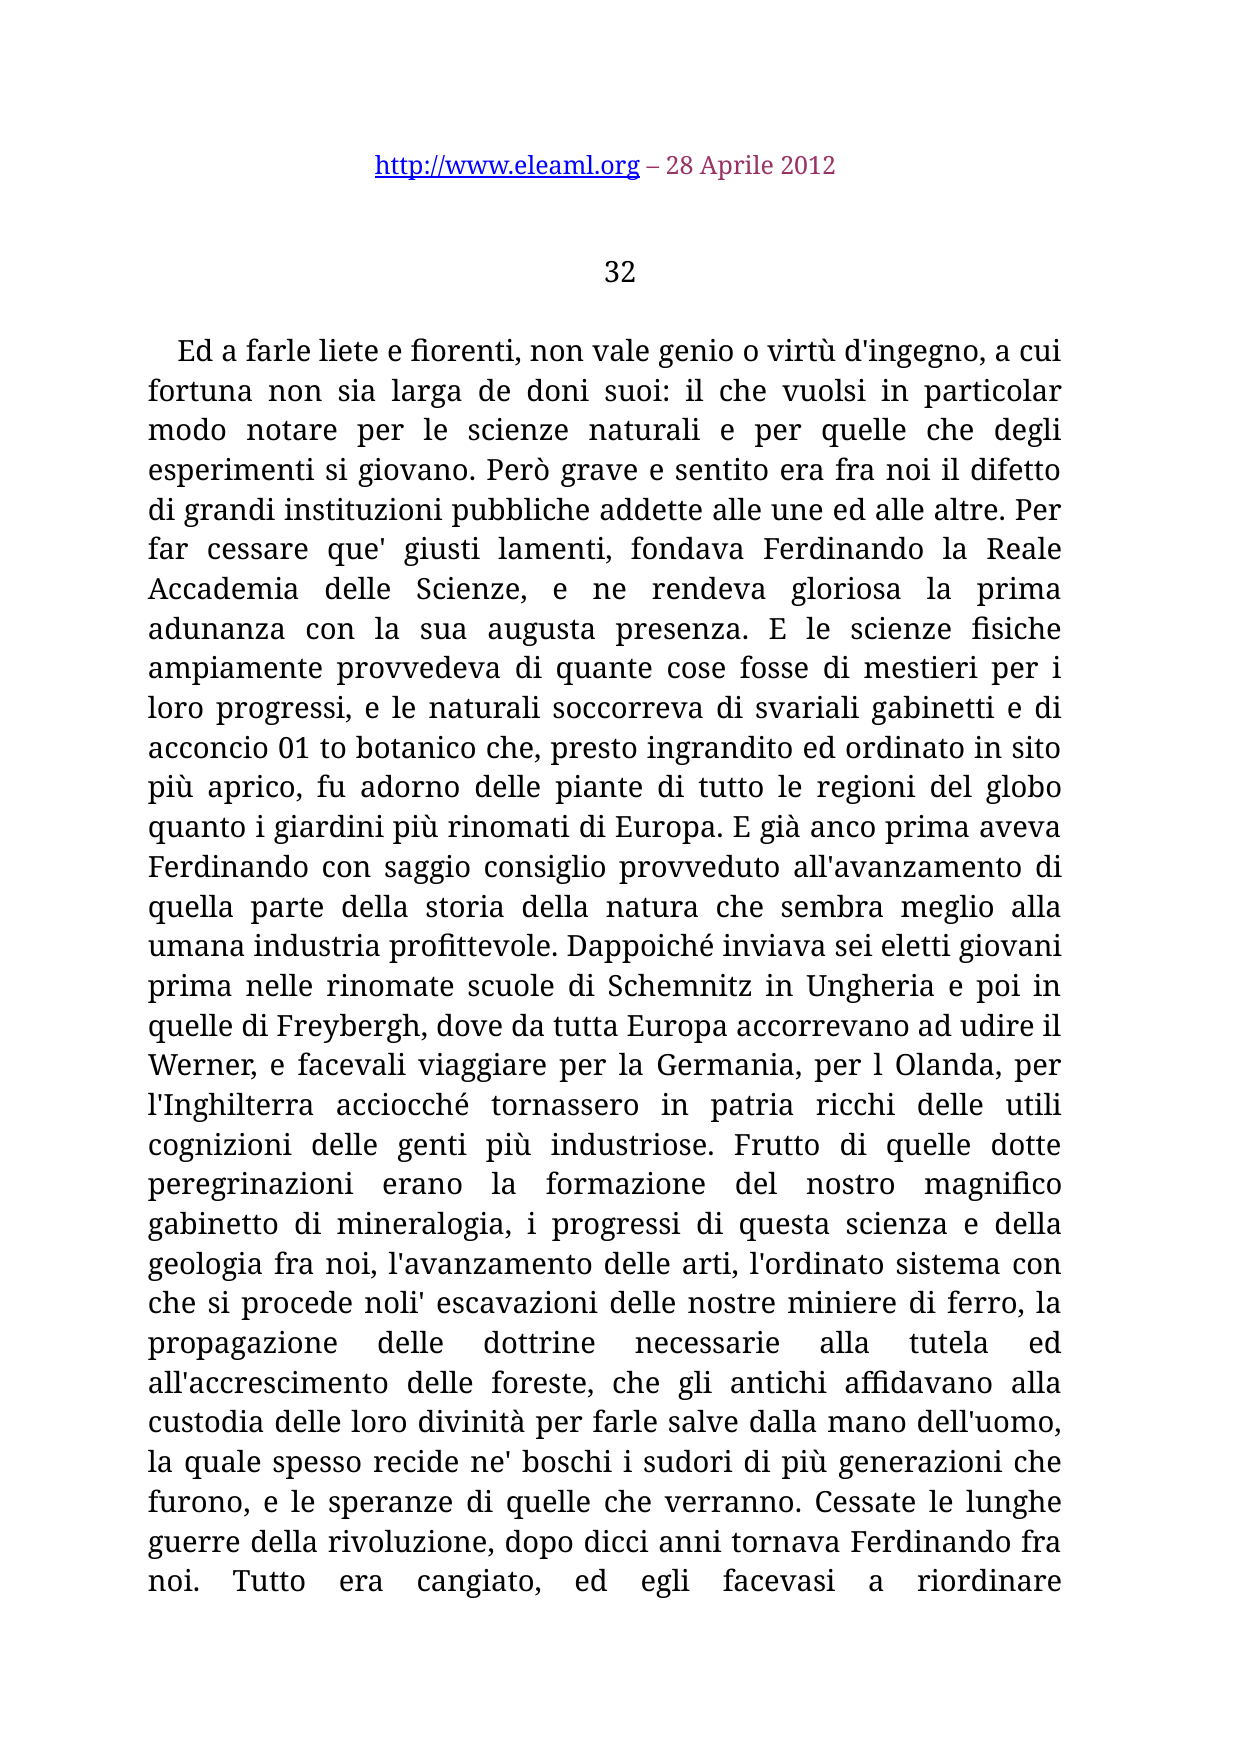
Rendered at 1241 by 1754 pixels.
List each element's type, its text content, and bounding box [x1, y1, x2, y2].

text 32 [148, 251, 1063, 291]
text Ed a farle liete e fiorenti, non vale genio o virtù d'ingegno, a cui fortuna non sia larga de doni suoi: il che vuolsi in particolar modo notare per le scienze naturali e per quelle che degli esperimenti si giovano. Però grave e sentito era fra noi il difetto di grandi instituzioni pubbliche addette alle une ed alle altre. Per far cessare que' giusti lamenti, fondava Ferdinando la Reale Accademia delle Scienze, e ne rendeva gloriosa la prima adunanza con la sua augusta presenza. E le scienze fisiche ampiamente provvedeva di quante cose fosse di mestieri per i loro progressi, e le naturali soccorreva di svariali gabinetti e di acconcio 01 to botanico che, presto ingrandito ed ordinato in sito più aprico, fu adorno delle piante di tutto le regioni del globo quanto i giardini più rinomati di Europa. E già anco prima aveva Ferdinando con saggio consiglio provveduto all'avanzamento di quella parte della storia della natura che sembra meglio alla umana industria profittevole. Dappoiché inviava sei eletti giovani prima nelle rinomate scuole di Schemnitz in Ungheria e poi in quelle di Freybergh, dove da tutta Europa accorrevano ad udire il Werner, e facevali viaggiare per la Germania, per l Olanda, per l'Inghilterra acciocché tornassero in patria ricchi delle utili cognizioni delle genti più industriose. Frutto di quelle dotte peregrinazioni erano la formazione del nostro magnifico gabinetto di mineralogia, i progressi di questa scienza e della geologia fra noi, l'avanzamento delle arti, l'ordinato sistema con che si procede noli' escavazioni delle nostre miniere di ferro, la propagazione delle dottrine necessarie alla tutela ed all'accrescimento delle foreste, che gli antichi affidavano alla custodia delle loro divinità per farle salve dalla mano dell'uomo, la quale spesso recide ne' boschi i sudori di più generazioni che furono, e le speranze di quelle che verranno. Cessate le lunghe guerre della rivoluzione, dopo dicci anni tornava Ferdinando fra noi. Tutto era cangiato, ed egli facevasi a riordinare [148, 330, 1063, 1600]
